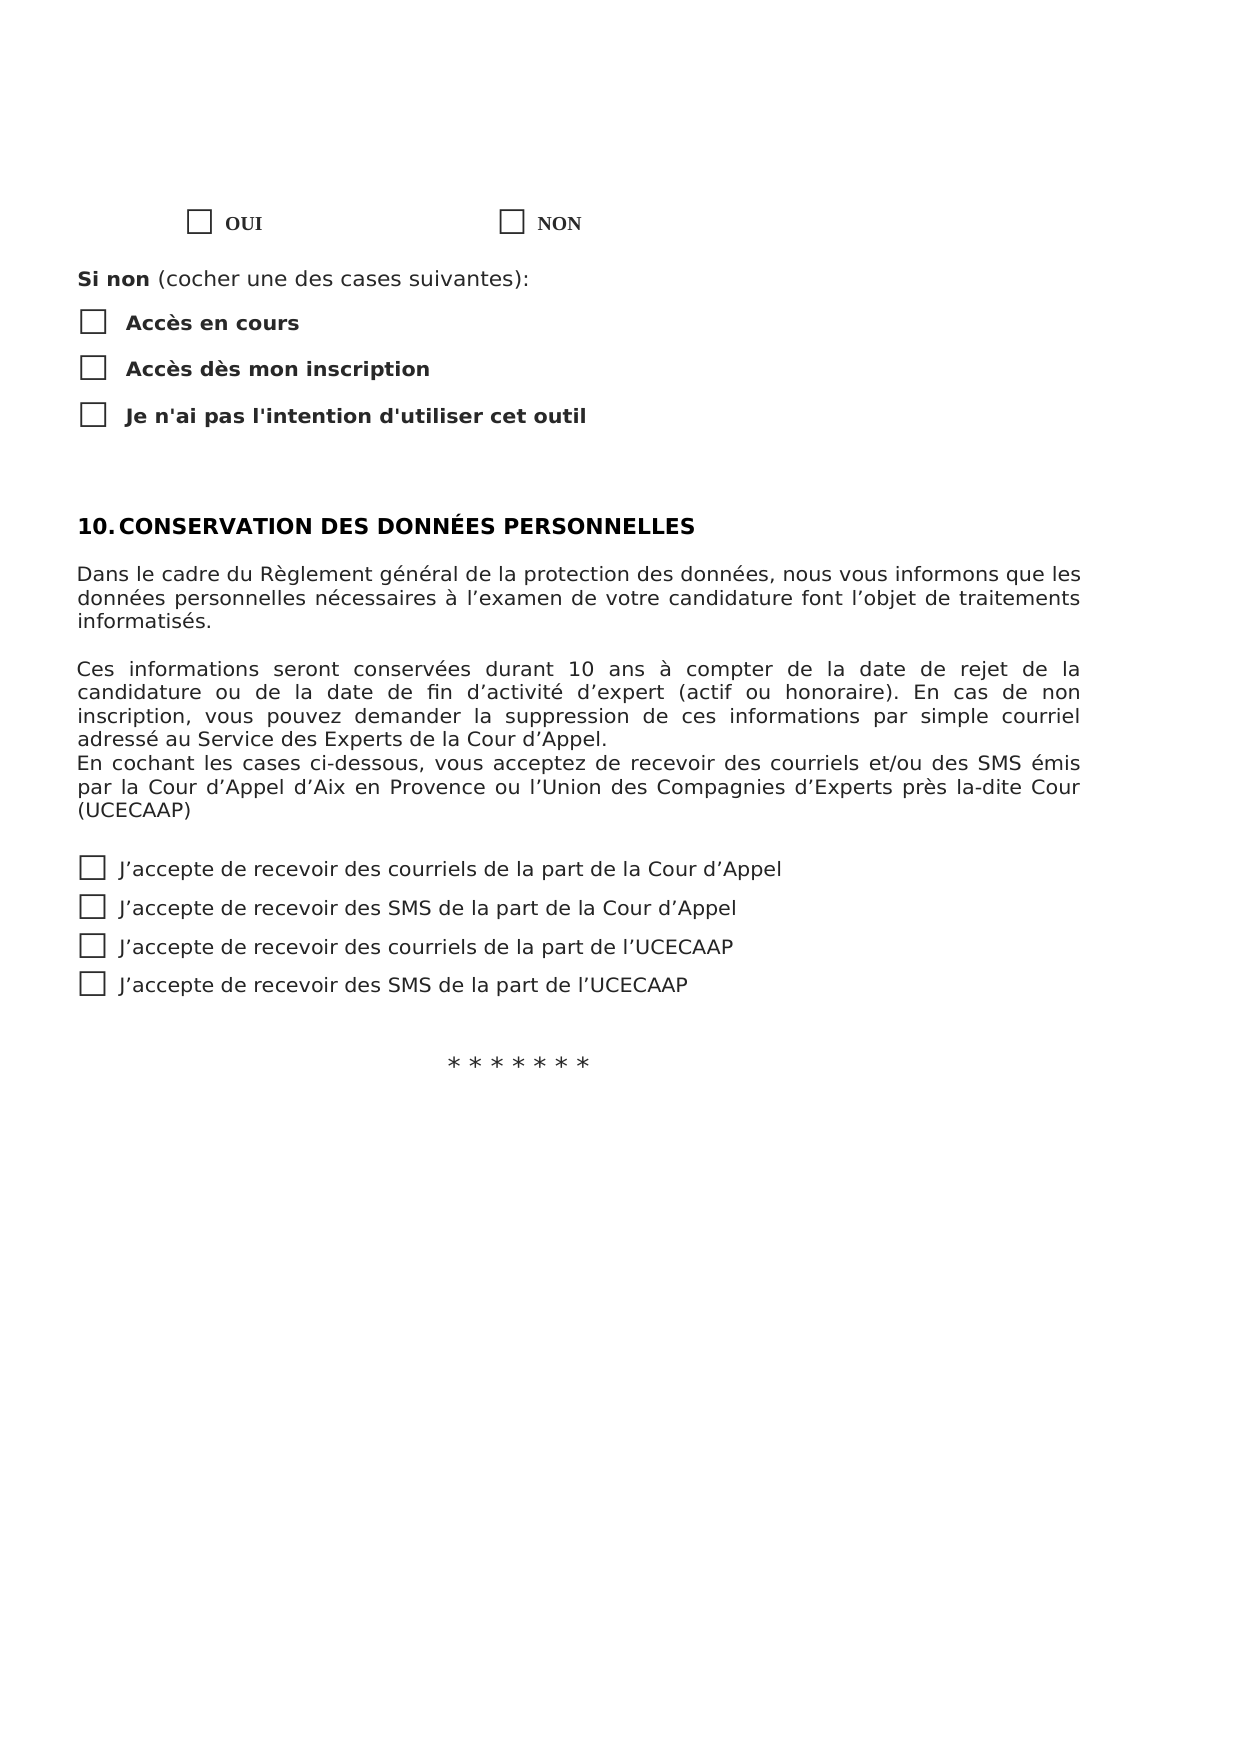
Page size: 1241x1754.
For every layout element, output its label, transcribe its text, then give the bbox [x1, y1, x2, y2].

text □ J’accepte de recevoir des courriels de la part de la Cour d’Appel [76, 847, 1082, 884]
subtitle CONSERVATION DES DONNÉES PERSONNELLES [77, 514, 1181, 539]
text Si non (cocher une des cases suivantes): [77, 267, 1181, 291]
text □ Je n'ai pas l'intention d'utiliser cet outil [77, 394, 1181, 431]
text □ OUI □ NON [77, 205, 1181, 236]
text En cochant les cases ci-dessous, vous acceptez de recevoir des courriels et/ou des SMS émis par la Cour d’Appel d’Aix en Provence ou l’Union des Compagnies d’Experts près la-dite Cour (UCECAAP) [76, 752, 1082, 822]
text Dans le cadre du Règlement général de la protection des données, nous vous informons que les données personnelles nécessaires à l’examen de votre candidature font l’objet de traitements informatisés. [76, 563, 1082, 633]
text □ Accès en cours [77, 300, 1181, 338]
text □ J’accepte de recevoir des courriels de la part de l’UCECAAP [76, 924, 1082, 962]
text * * * * * * * [77, 1052, 959, 1081]
text □ J’accepte de recevoir des SMS de la part de l’UCECAAP [76, 963, 1082, 1000]
text □ Accès dès mon inscription [77, 347, 1181, 384]
text □ J’accepte de recevoir des SMS de la part de la Cour d’Appel [76, 885, 1082, 923]
text Ces informations seront conservées durant 10 ans à compter de la date de rejet de la candidature ou de la date de fin d’activité d’expert (actif ou honoraire). En cas de non inscription, vous pouvez demander la suppression de ces informations par simple courriel adressé au Service des Experts de la Cour d’Appel. [76, 658, 1082, 752]
